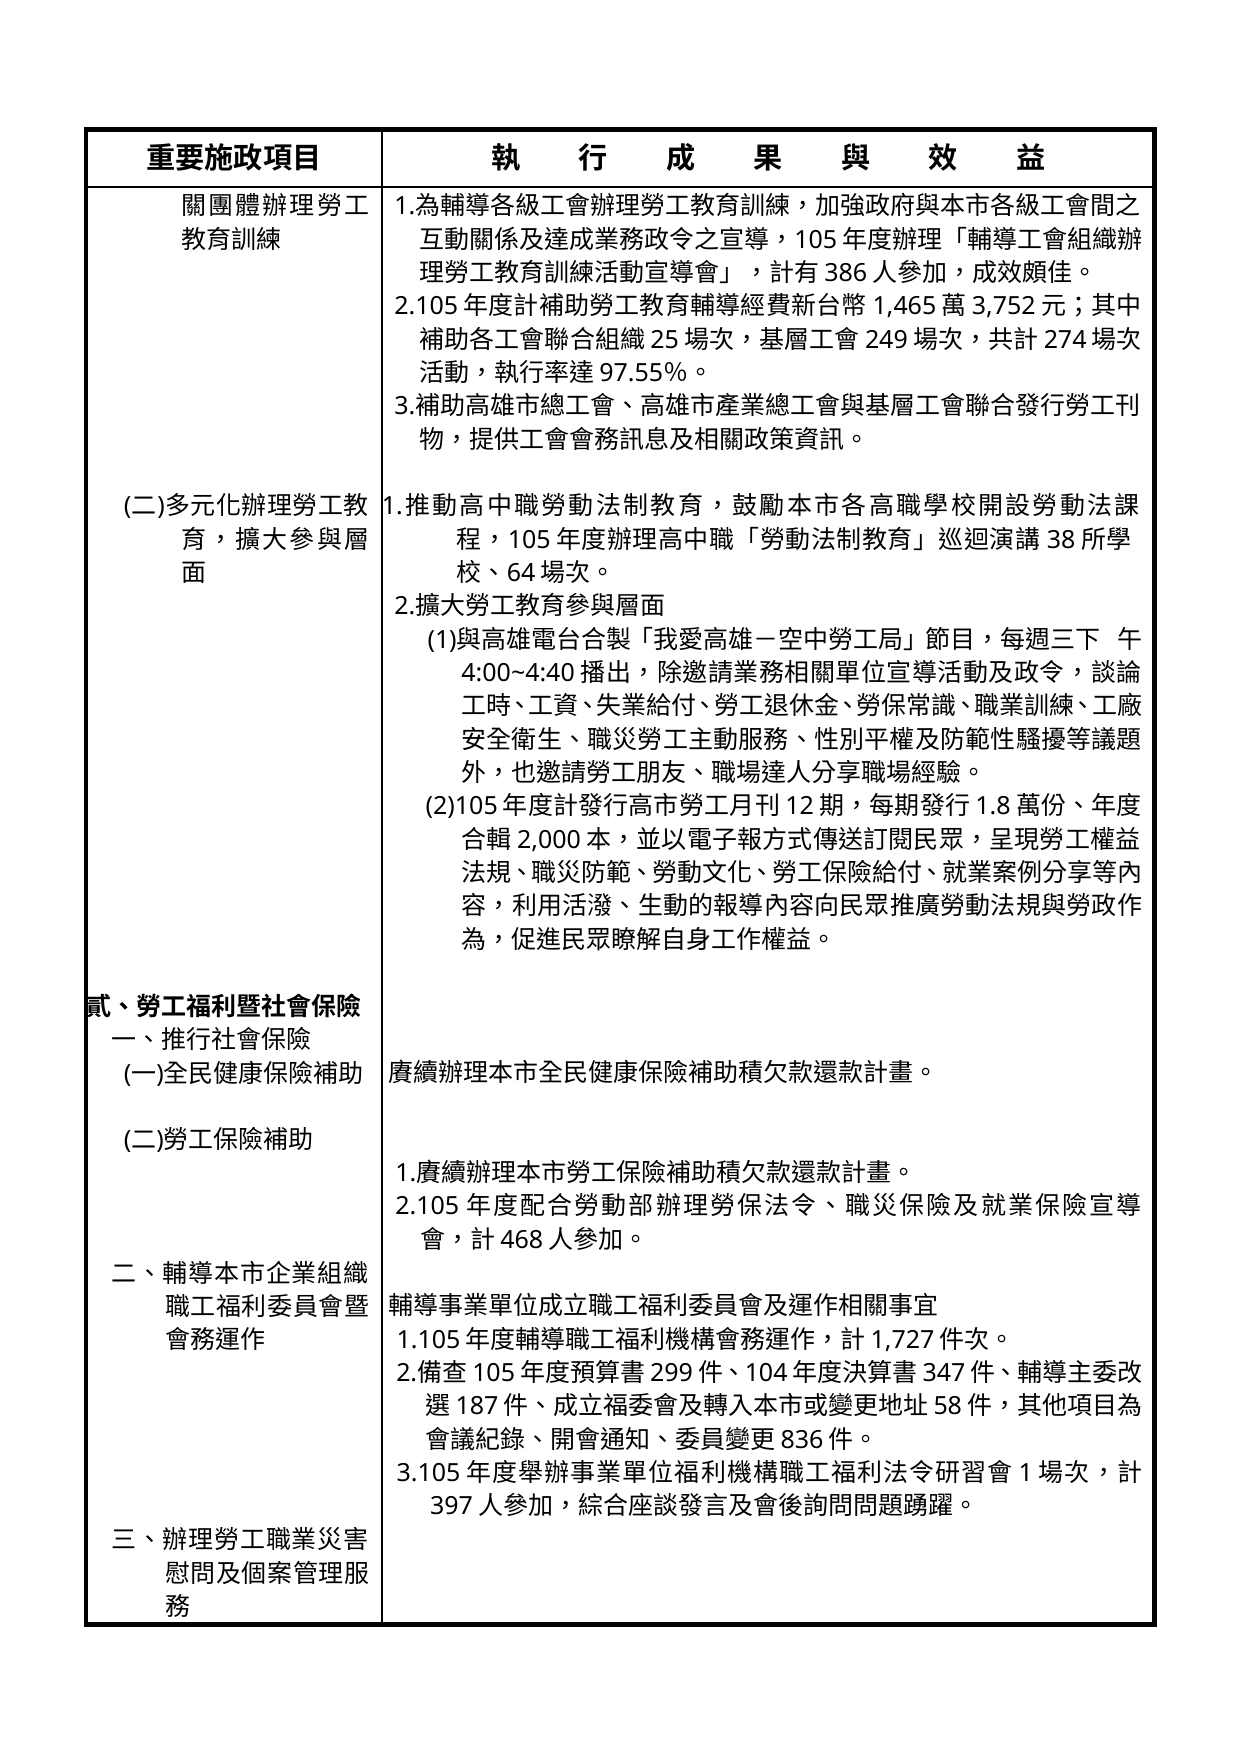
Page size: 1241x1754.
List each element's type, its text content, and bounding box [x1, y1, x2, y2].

table_cell 關團體辦理勞工教育訓練 (二)多元化辦理勞工教育，擴大參與層面 貳、勞工福利暨社會保險 一、推行社會保險 (一)全民健康保險補助 (二)勞工保險補助 二、輔導本市企業組織職工福利委員會暨會務運作 三、辦理勞工職業災害慰問及個案管理服務 [88, 188, 381, 1622]
table_header 執 行 成 果 與 效 益 [383, 132, 1152, 186]
table_header 重要施政項目 [88, 132, 381, 186]
table_cell 1.輔導本市各類型工會發展及協助籌組工會 (1)為健全工會組織功能，運用各級工會會議場合加強宣導，並指 派專責人員加強輔導工會運作。 (2)協助本市勞工依工會法第11條規定籌組工會，105年度成立2家企業工會：元大金融控股股份有限公司與子公司企業工會、達成聚化股份有限公司企業工會。3家職業工會：高雄市當鋪從業人員職業工會、高雄市堪用品回收整修職業工會、高雄市社會工作人員職業工會。4家產業工會: 高雄市交通運輸產業工會、臺灣職能訓練產業工會、台灣人力資源產業工會、台灣高速鐵路產業工會。共計輔導籌組9家工會成立。 2.加強督導本市現有各產職業工會，確實發揮組織功能。 (1)為了解本市各級工會運作情形，適時解決工會各項爭議，由本府勞工局指派相關人員列席本市各級工會會議。105年度輔導本市各級工會召開會員（代表）大會590會次、理事會2,060會次、監事會1,105會次，合計3,755會次。 (2)督導本市各級產職企工會按季填報會員動態統計表，另本府勞工局自行開發建置工會網路資訊管理系統，輔導各工會於系統建置基本資料、線上申請法定會議及上傳各項會議紀錄，俾以掌握工會組織概況，至105年12月底，已有854家工會使用。 (3)積極輔導未運作工會歩入常軌，達到精進工會組織業務輔導成效。 3.辦理本市105年績優工會會務評鑑 105年績優工會計有71家企、產、職業工會向本府勞工局提出參選，經初評、實地評鑑及總評會議程序，評選出績優工會35家及勤進工會4家，預定於106年五一勞動活動系列中公開表揚。 辦理本市105年模範勞工選拔及表揚業務 1.本府勞工局研訂「高雄市105年模範勞工選拔及表揚實施計畫」及選拔標準，由該局成立評選委員會，決定本市105年度模範勞工55名當選名單。 2.於105年4月23日假高雄國際會議中心辦理「高雄市105年模範勞工表揚活動」，由陳副市長金德親臨授獎，並與模範勞工合影留念。 3.於105年7月12日至16日假北越地區辦理「高雄市105年模範勞工國外旅遊活動」，模範勞工及眷屬共計78人參加，活動圓滿順利，成效良好。 補助各級工會組織辦理勞工教育計畫或活動 1.為輔導各級工會辦理勞工教育訓練，加強政府與本市各級工會間之互動關係及達成業務政令之宣導，105年度辦理「輔導工會組織辦理勞工教育訓練活動宣導會」，計有386人參加，成效頗佳。 2.105年度計補助勞工教育輔導經費新台幣1,465萬3,752元；其中補助各工會聯合組織25場次，基層工會249場次，共計274場次活動，執行率達97.55％。 3.補助高雄市總工會、高雄市產業總工會與基層工會聯合發行勞工刊物，提供工會會務訊息及相關政策資訊。 1.推動高中職勞動法制教育，鼓勵本市各高職學校開設勞動法課程，105年度辦理高中職「勞動法制教育」巡迴演講38所學校、64場次。 2.擴大勞工教育參與層面 (1)與高雄電台合製「我愛高雄－空中勞工局」節目，每週三下 午4:00~4:40播出，除邀請業務相關單位宣導活動及政令，談論工時、工資、失業給付、勞工退休金、勞保常識、職業訓練、工廠安全衛生、職災勞工主動服務、性別平權及防範性騷擾等議題外，也邀請勞工朋友、職場達人分享職場經驗。 (2)105年度計發行高市勞工月刊12期，每期發行1.8萬份、年度合輯2,000本，並以電子報方式傳送訂閱民眾，呈現勞工權益法規、職災防範、勞動文化、勞工保險給付、就業案例分享等內容，利用活潑、生動的報導內容向民眾推廣勞動法規與勞政作為，促進民眾瞭解自身工作權益。 賡續辦理本市全民健康保險補助積欠款還款計畫。 1.賡續辦理本市勞工保險補助積欠款還款計畫。 2.105年度配合勞動部辦理勞保法令、職災保險及就業保險宣導 會，計468人參加。 輔導事業單位成立職工福利委員會及運作相關事宜 1.105年度輔導職工福利機構會務運作，計1,727件次。 2.備查105年度預算書299件、104年度決算書347件、輔導主委改選187件、成立福委會及轉入本市或變更地址58件，其他項目為會議紀錄、開會通知、委員變更836件。 3.105年度舉辦事業單位福利機構職工福利法令研習會1場次，計 397人參加，綜合座談發言及會後詢問問題踴躍。 105年度受理職災勞工死亡及失能者申請本市職災慰問金共計核發251件，新台幣1,607萬元。 1.配合勞動部職業安全衛生署推動職業災害勞工個案主動服務計畫，105年服務272位個案，提供職災勞工及家屬心理支持與社會適應。 2.主動服務關懷職災個案並提供諮詢，105年度提供職災權益諮詢1萬5,008人次、轉介法律協助142人次、經濟補助320人次、勞資爭議協處227人次、復工協商36人次、轉介職傷中心1人次、轉介兒少福利5人次、轉介職能復健13人次、職業重建63人次、轉介心理諮商13人次、關懷支持1萬5,154人次、其他330人次，共計3萬1,312人次。 1.為加強推動性別工作平權政策，協助雇主辦理托兒設施或托兒措施，解決員工托兒問題，穩定勞動生產力，本府勞工局105年度補助轄內250人以上事業單位建立托兒設施或措施共計14家(符合補助資格條件並獲得補助事業單位，托兒設施計2家，托兒措施計12家。)，並於4場說明會上宣傳性別工作平等法第23條法條規定及本市托兒設施及措施補助，補助金額520,000元，期能透過事業單位開辦托育機構，提高托幼資源的可近性。 2.104年本府勞工局與教育局、社會局合作推出「好神托APP」Android版及Ios 版雙版本，供市民朋友使用。全方位整合高雄市境內托嬰中心、幼兒園及課後照顧中心等相關資源及補助資訊，並提供「補助資源年齡試算」及「資源地圖」兩大查詢服務功能。於105年定時更新相關內容，確保資訊正確，並製作宣傳DM和發布相關新聞稿推廣此APP，使民眾知悉並能多加利用。且好神托APP—「跨局處教育及照顧資源整合平台」於105年度代表本府參加行政院性別平等處所辦理直轄市及縣(市)政府推動性別平等業務輔導獎勵計畫中的「性別平等創新獎」評選。 1.本府勞工局期透過志願服務人員協助，解決人力不足問題，以擴大服務層面，提昇政府服務品質，志工協助推展勞工福利、勞政事務之相關業務，服務項目有申請勞資爭議協調、調解、司法救濟程序時輔助，推展各項身心障礙者職業訓練與就業輔導業務；支援協助本府勞工局訓練就業中心及所屬各就業服務站辦理職業訓練及就業服務工作；輔導、促進失業勞工再就業；推展勞工各項福利服務業務。 2.志工招募成果： 1.本府勞工局為協助本市勞工解決居住問題，特別提供復興西區國宅90戶及前峰東區84戶，共計174戶社會住宅，供本市弱勢勞工低價承租。 2.104年度租金收入約計691萬元，並辦理承租戶申請租宅修繕約68戶次及修繕費用計約127萬3,880元。 對於受僱於本市事業單位之工會幹部或勞工提供以下補助： 1.補助工會幹部及個案勞工遭資方解僱，為確認僱傭關係存在，經依勞資爭議處理法調解不成立或調解成立聲請強制執行遭法院裁定駁回於訴訟期間之律師費、裁判費及生活費用。 2.補助工會幹部及個案勞工為確認僱傭關係存在以外之其他勞資爭議事件致權益受損，經依勞資爭議處理法調解不成立或調解成立聲請強制執行遭法院裁定駁回，於訴訟期間之律師費及裁判費。 3.105年度申請65案，通過52案，補助人數212人，補助經費246萬8,988元；104年度申請70案，通過60案，補助人數91人，補助經費347萬698元。105年度申請案件較104年度減少5案，通過補助案件減少8案，然補助人數增加121人，顯示民眾經由權益基金補助爭取自身之勞動權益，並減輕民眾於涉訟期間對於頓失經濟收入來源之壓力與恐懼。 4.另本府勞工局倘遇勞工於調解不成立之案件，均適時宣導向法律扶助基金會申請補助之資訊，供當事人選擇政府訴訟扶助方式以減輕權益基金之負擔。 105年受理勞資爭議案件統計表 1.爭議類別 2.處理方式 3.勞資爭議線上申請案件自101年3月15日實施，迄今共受理3,332件。101年度計有385件，102年度計有594件，103年度計有734件，104年度計有752件，105年度迄今計有867件。 4.勞資爭議線上申請撤回案件自105年7月1日實施，迄今已受理79件。 1.為促進女性勞動權益，提升勞動環境品質，本府勞工局105年度特針對本市轄內女性勞動力密集的行業實施高密度之專案檢查，如幼兒園、金融保險業等，共計實施6組指定行業專案檢查，共計實施325家。 2.105年度防制就業歧視促進性別平等宣導活動：為鼓勵事業單位積極落實性別工作平等法，針對本市事業單位辦理10場宣導會，協助勞動部辦理1場，共計辦理11場，達到消除性別歧視、性別工作權的實質平等，共計688人次。 3.105年度本府勞工局配合勞動部及協助所屬訓練就業中心現場就業媒合活動，進行就業歧視、性別工作平等及性騷擾防治措施宣導活動計12場次，宣導740人次。 1.主動稽查本市轄區已依法開戶但未足額提撥催繳家數，計3,225家；未按月提撥催繳家數，計5,183家。 2.本市列管之事業單位辦理無舊制暨結清註銷勞工退休準備金專戶者，計511件；已足額提撥解除列管者，計2,270件；申請暫停提撥1年者，計70件；同意漸進輔導者，計344件；對法令遵循度不佳被裁罰者，計3件；移出本轄者，計12件；另核辦勞工退休準備金監督委員會相關變更及退休金給付等計1,964件。 為督促事業單位確實依勞動基準法規定辦理，保障勞工權益，105年度配合勞動部實施「醫療院所」、「儲備運輸物流業」、「保全業」、「幼兒園」、「養護機構」、「部份工時勞工」、「勞動派遣」等多項專案勞動檢查；另針對事業單位易違法情事(如：超時工作、未給加班費、未給例假等)規劃「複查專案」、「製造業」等多項自主勞動檢查；並會同其他機關聯合稽查(社會局公共安全專案、監理所遊覽車工時查核、教育局建教生訪查等)及受理民眾檢舉實施勞動檢查共計查核4,370件。 2.105年提高檢查年度總績效及拓展檢查範圍列為年度重要目標，規劃年度檢查量次應至少達到3,600件，勞動基準法裁處罰鍰案件計1,266家次，罰鍰金額5,224萬元。 3.105年度執行宣導會場次71次，與會事業單位達8234次；宣導會課程著重於加強事業單位遵守勞動基準法、性別工作平等法促進平等措施、勞工退休準備金提撥及職場安全衛生促進、企業托兒及哺乳室諮詢輔導服務之認知。 4.105年度輔導本市僱用勞工30人以上之事業單位453家完成新訂或修正工作規則，以明確規範勞資雙方權利義務；至12月止本市累計核備計有2,906家。另核備適用勞動基準法第84條之1工作者計1,777家次。 5.透過「小勞男孩向前行」粉絲專頁即時勞動權益、職場安全衛生、修法規定等相關議題，105年年初截至105年底止，粉絲專頁粉絲人數已突破6萬人，計發布615則貼文，累計觸及（瀏覽）人數達2千7百萬，每則貼文平均觸及（瀏覽）人數達44,456人。 1.成立「雄愛勞工輔導團」，培植具備勞動條件及安全衛生專長的民間志願服務人力，以「服務宅配到府」之理念，主動入場輔導，用問題診斷、提供改善方案來代替消極的裁罰；105年度計招募54位輔導員，執行635廠次安全衛生輔導訪視。 2.至105年12月底，共成立「航太工業」、「永續環保」、「石化產業」、「中鴻」、「天聲」、「金屬工業」、「校園」、「高杏醫療」、「公共工程」、「台電顧工安」等9大安衛家族，以安衛設施補助、相互觀摩及知識管理等相關資源，協助弱勢中小企業提昇勞安技能，強化勞工工作安全，促進地方基層勞工就業，105年度計辦理說明會、運作會議、訓練及觀摩30場次活動，計1,500人次參加。 3.104年度本市推行職業安全衛生優良單位及人員活動，計薦送9家事業單位及5位優良人員代表本市參加勞動部全國性優良單位及人員選拔；其中全國性選拔部分，1家事業單位獲得五星獎、4家獲得優良單位獎、2位人員獲得優良人員獎，本府於105年11月29日舉行頒獎及表揚典禮。 1.105年辦理一般安全衛生檢查、專案檢查、勞動條件檢查、申訴檢舉案檢查、重大職災檢查、災害調查、復工檢查、會同檢查、會勘及上級交辦檢查案件，共實施場次： (1)勞動檢查：1萬7,833場次。 (2)職業安全衛生宣導：253場次。 (3)罰鍰處分473件次。 (4)停工254場次。 2.105年本市重大職業災害死亡人數統計： 105年重大職業災害死亡人數計34人，與104年重大職業災害死亡人數36人，減少2人，降幅達5.6%，本府勞工局將持續精進防災措施，以確保勞工生命財產安全。 高雄市重大職業災害死亡人數統計統計至：105年12月31日止 勞工博物館肩負保存及推廣勞動文化的使命，因此，運用研究、典藏、展覽、推廣活動等多樣形式彰顯與行銷勞動文化： 1.展覽 (1)勞工博物館以高雄勞動、產業發展歷史及各年代之代表性產業勞動者生命經驗為主軸策展，105年4月27日開展之「木工家具職人展暨五一勞動特展」，整合高雄市立歷史博物館、台南產業家具博物館及美雅家具有限公司之館藏及展覽物件，藉由探索木工產業的興衰變遷歷程，並透過人類最早使用木工具的改良及前人的木工智慧「榫卯技藝」，帶出木工技藝傳承的艱辛，及對勞工工作權的衝擊與產業文化的創新，並配合本次展覽邀請國立屏東科技大學及甘丹創新公司之學者專家辦理數場五一勞動講座及木工手作體驗活動課程，讓民眾瞭解勞動者於整個社會所扮演的角色並體驗並學習木工技藝的智慧。 (2)利用視障者非按摩職類勞動者口述訪談與影像紀錄，於104年10月21日推出「眼出睛彩─看見視障工作者」特展，讓社會大眾透過互動體驗，了解視覺障礙的生活世界，並學習打造友善環境，翻轉社會大眾對視障工作者只能從事按摩及算命之刻板印象，獲得參觀民眾及學生廣大迴響，並榮獲勞動部就安基金評鑑105年最佳創意獎殊榮。 (3)於105年1月至12月31日止共計15,873人次前往參觀。 2.勞動議題研究 爭取勞動部就安基金補助辦理「彈性化勞動體制：勞動派遣就業現況與勞動條件」研究計畫，業於105年12月13日執行完竣，本案除了採用問卷調查人事主管運用派遣勞工的意向外，並以焦點團體訪談及派遣勞工深度訪談，以瞭解勞動派遣工作者所面臨的勞動條件及就業現況，另亦針對性別進行研究分析。 3.勞動影像紀錄及微電影 申請勞動部就安基金獎勵金辦理「這些年，我在台灣打工的日子-東南亞移工自拍影片工作坊」一案，業於105年12月15日假勞教中心獅甲會館R7創藝所在展演廳舉辦成果發表記者會，活動現場參與移工及團體反應熱烈，所有影片皆已完成後製上傳至youtube，參與媒體有中央社、港都新聞、南國新聞、青年日報、中華新報、民視、台灣日報、自由時報、快樂電台、鳳陽電台、十禮法界等媒體報導當日活動內容，勞教中心擬將本案16部影片依公播需求重行剪輯後製俾利行銷推廣，擴大社會影響力。預計106年將移工自拍影片帶到學校、社區大學、民間NGO組織等地與台灣民眾分享，同時到移工朋友常聚集的地點如加工區、教會、火車站等地公開放映或提供線上觀賞途徑，走入移工社群與其分享，促進東南亞移工與台灣民眾的交流。 4.戲劇行銷 以「木工家具職人展」及「眼出睛彩─看見視障工作者」特展為主題，編寫勞動戲劇，由志工朋友擔綱演出，以生動、活潑的戲劇表演帶出展覽內容，促進觀眾欣賞與參觀，105年度演出24場次，計有2,747人次觀賞。 5.105年爭取文化部補助948萬辦理勞工博物館提升計畫案，戮力強化展覽、典藏、研究及推廣教育之能量，並依博物館法成立專業諮詢委員會，引進各界專家，提升博物館專業功能。另積極尋求館際合作，與南部地區各博物館建立合作網絡，例如與科工館合作策劃RCA工殤特展移展，與台南家具博物館合作木工家具職人展等，整合策展、典藏展品等資源，豐富勞博館展覽內容，以彰顯出更精彩的勞動文化底蘊，吸引市民朋友瞭解勞工的生命故事。 1.勞工大學課程區分為勞動事務部及勞工學苑部兩部分，其中勞動事務部開設課程係依據本府勞工局及所屬機關相關法令宣導需求，以提昇勞工朋友法令知能；而勞工學苑部開設之課程，則參酌市民需求及建議設計，規劃語言進修、休閒舞蹈到生活技藝等課程。 2.105年度勞動事務部共開設「就業服務人員專業職能」、「勞動法令初階」、「勞動法上的民法基礎概念」等3班，共計115人次參加。勞工學苑部針對勞工美學、技藝及休閒等開辦4期435班，鼓勵勞工在職場之外培養其他興趣及知能，提升生活品質與休閒樂活，計有勞工及眷屬7,126人次參加。 1.勞教中心獅甲會館住宿部及場地服務105年度服務總人次共計5萬8,503人，合計收入金額758萬5,197元。 2. 為增進獅甲會館空間利用率，運用會館1、2樓場域成立「R7南部時尚創新基地」，結合經濟部工業局所轄五大法人，自103年「R7創藝所在」率先進駐1樓空間，104年起「R7印藝無限」、「R7時尚服飾」、「R7-3D我型我塑」及「R7-民生化材高值化推動」陸續進駐，藉以提升青年就業效益及高雄產業發展，凝聚紡織、數位、文創產業能量，串整聚落和繁榮地方經濟。 105年度相關績效如下： (1)「R7創藝所在」：係勞教中心結合財團法人鞋類暨運動休閒科技研發中心，於103年4月25日運用獅甲會館1樓空間所成立之商品展售及快速設計打樣中心，協助鞋類、包包、生活創意產業廠商縮短開發時間成本，提升市場即時反應能力與接單彈性，補足產業鏈缺口，串聯上中下游產業、新銳設計師與學校資源，並以在地文化進行創新，栽培人才，打造一處南台灣時尚創意及設計聚落，為地方拓展商機，帶動就業率與經濟發展。105年10月29日於R7創藝所在增設國內第一家袋包主題之袋寶DeBo觀光工場正式開幕營運。 (2)經濟部工業局為輔導南部強化成衣服飾產業快速時尚設計能量，協助業者即時開發創新性產品，提高產品附加價值，並朝自創品版、拓銷國際市場方向發展，於104年2月進駐獅甲會館2樓場域，成立「R7印藝無限」及「R7時尚服飾」。工業局繼上開合作模式，為深耕培育高雄在地3D列印人才並整合上下游產業，形成完整時尚紡織產業聚落，於104年5月利用2樓其他場域賡續成立「R7-3D我型我塑」及「R7-民生化材高值化推動辦公室」，並於104年7月8日正式擴大成立R7南部時尚創新基地(R7 Innovation Center)，期能達成南北地方產業均衡發展，帶動高雄在地產業繁榮及人才培育成效。 (3)105年起R7南部時尚創新基地各進駐單位與各大專院校進行產學合作計畫，成果如下： A.財團法人鞋類暨運動休閒科技研發中心(R7創藝所在)與樹德科技大學及屏東科技大學合作，105年培訓14位鞋袋包設計開發高階人才，106年預計培訓10位學生。正式營運至今3年多期間已積極輔導35家廠商、開發238款新產品、印花素材157款、品牌形象塑造及推廣120家、多元產學合作4案等，為「前店後廠」創新營運模式，已促成營業收益逾2億。 B.財團法人印刷工業技術研究中心(R7印藝無限)於105年3月完成與國立高雄師範大學實習就業輔導處、正修科技大學時尚生活創意設計系簽訂合作備忘錄，105年3月11日至7月29日期間計有6位學生參與本案。進行設備操作、業師課程、企業參訪，並協助設計專案執行，105年上半年統計培訓6位學生，在本案結案後有3位學生分別踏入印刷與設計產業，另2位學生選擇進修研究所、1位學生履行國民義務役責任；下半年再徵選6位予以培訓並於12/15進行成果發表與廠商媒合會，結案後追蹤已有2位同學擬定於106年2月起踏入印刷產業進行再進一步的實習，其他6位同學由於尚未畢業，因此將以接案設計師的方式持續精進設計能力，並運用在R7印藝無限實習所培訓的印刷技術銜接業界所需要的新銳能量。105年度工業服務總營收約為231萬元整，輔導業界廠商共計17家，106年度預計學研合作分為2梯次印刷及設計新銳能量培訓人數共計10人。 C.財團法人中華民國紡織業拓展會(R7時尚服飾)與亞洲大學及台南應用科技大學進行學研合作，2梯次打版設計新銳實習人數共計13人(上半年5人，下半年8人)。104年度並媒合成功3位打版新銳於高雄成衣大廠 (源甡、山華)就業，促進高雄就業率，105年與屏東科技大學及台南應用科技大學進行學研合作，計2梯次打版設計新銳實習培訓人數共計10人(上半年5人，下半年5人)。截至105年12月共計輔導廠商家數10家、開發新產品共50款、品牌形象推廣1家及多元產學合作案件3案，增加廠商產值約1,174萬。 D.財團法人塑膠工業技術發展中心與國立第一科大創夢工廠及高雄輔英科大幼保系洽談進行3D建模設計創作坊教學合作事宜，105年培育7名學生產出作品8件。於人才培育教育扎根方面：安排中小企業協會、實踐大學、台南光華高中、樹德家商等數十間機關團體和學校進行參訪與交流，並辦理3D列印實作活動，指導機構設計，培訓建模人才，搭起產學橋梁。同時並推動積層製造快速打樣服務，提升打樣試製與小量生產營收比重與顧問服務，協助產業整體產品開發週期縮減40%，節省模具成本60%，協助南部3家以上廠商提升產業競爭力。 E.經濟部石化產業高值化南部推動辦公室石化辦公室105年完成3場次南部林園高中及仁武高中石化專班『認識石化產業活動』，引導學生重新認識石化產業，進而重建石化產業高值化發展形象，3場次參與人數分別為：80人、39人及116人。辦理至南部大專院校演講4場次，介紹石化產業發展歷程、轉型契機，參與學生人數逾300名。 3.為提高澄清會館場地使用效益及整體服務品質，104年12月18日與樺澄開發股份有限公司簽約，採ROT方式導入民間機構營運資源，改善既有老舊設施及設備，創造政府與民間機構雙贏之公共服務，105年度為整建興建階段，特許範圍停車場已整建完成並取得停車場設置許可，預計於106年1月份先行營運。本案簽約後投資效益如下： (1)經財政部104年12月30日審查核定民間投資金額為1億6,760萬8,762元，其中包括第1年投入至少1億1,853萬元。 (2)另外，估計市府前5年平均收入每年約992萬2,552元；前5年平均收入包含權利金461萬2,907元（定額權利金350萬，變動權利金為稅前營業收入之3%）及土地、房屋稅金530萬9,645元。 1.外籍勞工管理相關業務 (1)105年辦理外籍勞工查察訪視案件計2萬1,934件；另查獲非法工作外國人案件59件、「聘僱未經許可、許可失效或他人所申請聘僱之外國人」案件55件及其他73件。 (2)105年度受理有關外籍勞工法令諮詢案件計1萬2,040件；處理外勞勞資爭議案1,984件；辦理雇主與第二類外國人提前解約驗證共7,093件。 (3)為落實私立就業服務機構管理，依評鑑成績分級辦理訪查，A級33家年度內訪查1次，B級93家年度內訪查2次；C級7家年度內訪查4次，已完成訪視283家次。 (4)為維護外籍家庭看護工在台工作權益，辦理三民、苓雅、鳳山及新興區家庭看護工專案訪視，105年訪視4,320家次。 2.為協助外籍勞工適應在台生活，辦理下列休閒活動 (1)辦理「105年度南國.好聲音」活動計有400人參與。 (2)配合本市五一勞動節辦理「模範外籍勞工服務表揚活動」，共15名傑出外勞受獎表揚。 (3)105年度泰藤你泰國體育嘉年華活動，計有600名泰國籍勞工參與。 3.外籍勞工法令宣導相關活動 (1)結合內政部移民署及本府衛生局宣導外籍勞工來台相關注意事項、衛生規定及相關法令權益規定；另個別針對家庭類雇主、事業單位雇主、外籍勞工及私立就業服務機構進行宣導，計辦理8場，參加人數約有505人。 (2)至左營果貿社區、正勤國宅及鳳山中崙社區等地辦理「下鄉關懷家庭看護工巡迴服務活動計畫」，以法令宣導闖關遊戲併同發放DM活動辦理，參加人次計450人。 1.為因應本市產業發展與切合就業市場需求，本府勞工局訓就中心以「產訓合作」模式自辦公費培訓職前訓練，主動協請民間企業提供最新就業市場求才職類課程及薪資結構，增加學員實習及就業機會，使參訓學員於未受訓前即知就業標的，結訓後得以立即就業。105年度共辦理2梯次「產訓合作」自辦職前訓練班，每梯次訓練期間長達4個月。 (1)105年第1梯次共開辦8班，開設美容女子SPA實務、美髮設計師養成、時尚餐飲實務班、食品烘焙、米麵食創意、電機控制、汽機車修護、水電裝修實務班，結訓學員151人，訓後3個月平均就業率達97.35%。 (2)105年第2梯次共開辦8班，開設美容女子SPA實務、美髮設計師養成、時尚餐飲實務班、食品烘焙、米麵食創意、電機控制、汽機車修護、水電裝修實務班，結訓學員157人，訓後1個月平均就業率達94.16%。 2.105年度配合中央辦理各項技能檢定，包括:全國技能檢定、即測即評及發證及日間養成專案檢定共計32梯次類別，共服務1,852名考生；105年度輔導受訓學員參加各項技能檢定考照，學術科均通過為368人次。 3.為鼓勵受訓學員將所學回饋社會，105年度共辦理33場次公益活動服務項目，包括:於夜間徵才活動提供求職民眾義剪、製作麵包發送給街友、至育幼院、老人長期照顧之家、兒童之家等提供西點烘焙、飲料、義剪等，總計服務約5,584餘人次。 4.為讓高中(職)及大專青年提前瞭解職場現況，選定職涯方向，運用自辦職訓場地，於105年暑假期間辦理1梯次「職場實境模擬營隊」活動，共126位青少年學子參與，使在學青少年對於職場有正確認知。 本府勞工局訓就中心『職業訓練業務』，獲勞動部勞動力發展署就業安定基金考核評鑑優等、最佳創意獎及TTQS人才發展品質管理系統評核金牌，未來會持續精進，為市民提供更完善、更優質的職業訓練課程與訓後就業服務。 本府接受勞動部就業安定基金補助辦理失業者職業訓練，班別規劃除依類別區分為5大類外，另以指定區域、指定班別等方式辦理，105年共開辦「西式饗宴料理班」、「坐月子照顧服務員班」等35班，報名人數計2,370人，開訓人數1,027人，截至105年底計有20班結訓，就業率78.91%。 配合地方特色產業發展，辦理偏遠區域及弱勢族群在地化職業訓練： (1)針對本市轄區新住民之需求，開辦適合新住民參訓之「經典異國美食暨烘焙製作班」等4班，並以新住民為優先錄訓。招生簡章亦翻譯成泰國、印尼、越南語等，方便新住民報名參訓。 (2)針對本市轄區原住民，開辦適合原住民參訓之『行動管家培訓班』等2班，並以原住民為優先錄訓對象。 (3)積極與臺灣高雄少年及家事法院合作，協助「弱勢青少年(更生人)」參加職業訓練，並輔導就業以減少社會問題，由該院轉介報名，經評估篩選後2名弱勢青少年參訓。 (4)因應高雄市鋼鐵、船舶、遊艇及螺絲扣件等行業發達，於本市楠梓區、燕巢區開設『物料搬運工具專業人才培訓班』、『CAD機械加工製圖與CAM製造應用班』，期能透過專業人才的訓練，解決傳統產業缺工問題，並協助其考取相關職業證照，迅速就業。 4.105年度結合高雄中餐工會、高市餐飲工會、中華民國社區永續發展協會等結訓學員，共同辦理餐飲及義剪公益活動，敦親睦鄰，讓更多市民認識職業訓練資源成果，總計辦理3場次，服務250人次。 1.105年辦理就業服務績效: 2.整合轄區資源，辦理大、中、小、單一型現場徵才活動，提供多樣化就業管道，105年度共辦理464場次，參與廠商3,090家，初步媒合13,054人次，初步媒合率51.3%。 3.105年度運用「勞動部勞動力發展署」補助各項政策工具，協助弱勢者獲得就業機會，相關補助情形如下： (1)依據「就業保險促進就業實施辦法」辦理雇主僱用失業勞工獎助：成功推介657位就業弱勢者就業。 (2)依據「就業保險促進就業實施辦法」辦理臨時工作津貼：成功推介90位就業弱勢者就業。 (3)辦理職場學習及再適應計畫：成功推介278位就業弱勢者進入企業就業。 4.透過「就業巡迴專車」，以行動辦公室作業模式，深入巡迴本市各社區，進行就業諮詢服務，105年度共計巡迴138個車次，提供諮詢服務計4,062人次、推介應徵1,069人次，推介就業232人次。 5.定期編印「就業快報」，利用單週報及雙週報方式，於便利商店、社區發展協會、工會、社褔團體、里辦公室、議員服務處、政府單位、學校系/所、圖書館、郵局及餐飲店等張貼或發放，105年度發行單周報132,600份，雙周報106,800份，俾利協助求職者儘速找到合適職缺。 6.為多元傳遞就業訊息，於網頁上設置「愛工作APP」、「job好康臉書粉絲團」及「線上求職」等e化平台，以提升失業者求職管道及獲取職訓就業相關訊息，105年度「愛工作APP」計有14,562人次下載使用，「job好康臉書粉絲團」計有19,385人次參與，「線上求職」計有651人次使用。 7.辦理青年就業相關服務措施： (1)辦理「職場實境模擬營隊」，針對18-29歲之高中職以上在學學生，提供8個不同職類的營隊，課程內容包括「技能手作課程」、「職涯大地遊戲」、「職涯性向分析」、「企業觀摩與交流」及「創業達人分享」等課程，讓126位青年學子能實境體驗職場所需之 技能和工作環境，並培養職場所需之團隊合作精神和態度，以盡早釐清自己未來就業方向。 (2)積極與高職及大專校院合作辦理校園徵才暨駐點活動，105年度共辦理21場校園徵才活動，邀請845家廠商參加，提供40,243個就業機會，參加青年學子共20,837人次遞送履歷，初步媒合10,217人次就業，媒合率49%，並追蹤輔導至穩定就業3個月。 (3)創新規劃辦理「職涯導師計畫」，配合轄內學校需求辦理職涯團體工作坊(20人以上)或於校園駐點、現場徵才及就業服務站，針對尚未釐清職涯方向之青年提供「CPAS職業適性診斷測驗」暨進行一對一深度職涯諮詢，俾學生及早職涯規劃與實踐，105年度共服務1,093人次。 (4)截至105年底已於轄內「高苑科技大學」、「高雄應用科技大學」、「高雄大學」、「高雄海洋科技大學」、「義守大學」、「樹德科技大學」、「第一科技大學」「高雄醫學大學」、「正修科技大學」、「和春科技大學」、「東方技術學院」及「育英醫專」等12校設置校園就服台，服務青年學子。 8.運用就業安定基金補助105年度就業快報預算，租賃6部彩色LED電子看板，放置於本府勞工局訓就中心及各就業服務站，俾利即時刊登各項職缺訊息及各大、中、小型場次徵才活動，有效行銷暨落實節能減碳措施及減少紙張使用。 9.為提升現場徵才作業效率，105年更新改版「電子履歷表系統」，提供求職人於線上系統先行填寫履歷資料，並於徵才會場直接掃瞄身分證列印，可大幅減少求職民眾至現場填寫時間，105年度民眾運用該系統填寫資料計4,409筆，有效提升為民服務品質。 10.結合本府社會局「脫貧計畫」及「發放生活物資」之時、地，主動提供駐點式個案就業服務，協助生活扶助戶瞭解就業市場趨勢，增進其就業知能，以減少貧富差距，針對就業遭遇障礙者，並提供一對一客製化個案就業服務，105年共服務1,686人次，啟動就業意願開案服務612人次，輔導就業409人次，就業率67%。 11.主動開發合作單位公私立機關學校或民間團體，依各該特定對象暨弱勢求職者之不同需求，辦理特定對象暨弱勢者就業服務計畫，105年共辦理就業促進研習52場，職場觀摩6場，成長團體4場，共計服務1,442人次。 12.促進特定對象及弱勢者就業補助作業要點：105年共辦理就業促進研習23場，共計服務543人次。 13.針對失業者辦理就業促進研習課程，企業參訪，成長團體及名人講堂等活動，共計辦理252場，服務10,223人次。 14.結合矯治機構辦理入監就業宣導44場，共服務992人。另辦理7場監獄徵才活動，初步媒合108位更生人就業。 15.於本市國軍高雄總醫院、凱旋醫院及長庚醫院提供院內駐點，設立就業媒合駐點，提供往來民眾與鄰近社區居民就業媒合平台，105年度辦理醫院駐點共24場，服務243人次，有效擴大服務層面。 16.辦理105年藥癮者膱涯團體10場、共計服務45人，105年行動就業家-就業講座16場、服務539人，總計服務584位藥癮更生朋友，激發就業意願，提供就業資訊。 17.結合少輔會「點亮家中溫暖燈」課後輔導班辦理「飛行少年培育計畫」，透過職涯興趣施測分析，協助20位弱勢青少年瞭解自我並掌握未來職涯方向，並引導與提供弱勢青少年一個正確且明確的發展方向。78%的少年認為此次活動規劃有效幫助其更瞭解自己的專長與個性，並有83%的少年認為本次活動規劃有助其選擇未來方向。 18.辦理職業工會深耕計畫，共計拜訪本市會員人數100人以上之職業工會393家，進行開發與深耕，以職業工會作為本中心業務宣傳之觸角，將求職及職訓等就業相關資訊透過更多管道傳遞給有就業服務需求的民眾。 19.105年8-12月試辦促進街友就業意願計畫，針對就業意願薄弱之街友，透過每個月一梯次成長團體活動激發街友求職就業的意願，進而透過就業諮詢、輔導就業。截至11月底計畫結束止共計服務55人，推介就業成功18人次，目前仍穩定就業中9人。服務項目包含提供就業面談諮詢465人次，推介職缺123人次，陪同造型設計及治裝19人次，陪同求職面試55人次，就業後追蹤關懷147人次。 1.首創「幸福高雄移居津貼」 為鼓勵大專以上青年移居本市工作，以提升就業率及促進產業發展，本府勞工局105年訂定「高雄市政府幸福高雄移居津貼發給要點」，符合資格條件且設籍本市者，每月補助1萬元；未設籍本市者，每月補助6,000千元，最長補助12個月。105年度自6月15日開始受理申請，至7月15日截止受理，共計242件申請案，其中201件進入策略性產業之審查，41件資格不符駁回，總計162人符合請領資格，核定130人，經後續遞補5件，總計核定135件受領人。 2.青年創意平臺啟航─R7創客空間成立 (1)勞教中心獅甲會館6樓105年8月24日成立「R7創客空間」，提供青年朋友與來自不同領域之創客分享實作心得，希望建立一個提供創客同好互相交流技術、展示討論的場域，共同解決研發上的疑難雜症，並進一步形成創客社群。 (2)105年8月24至26日為期3天辦理全日型「青年職能開發營」營隊，邀請產業界執行者等講授產業趨勢、勞工法規，並進行履歷撰寫及模擬面試活動，協助青年及早為將來就業做好準備，全程參與並取得結訓證書者計40人。 (3)簽訂產官學研訓簽訂合作備忘錄MOU 105年11月2日假高雄師範大學(燕巢校區) 辦理勞工局與燕巢三校校長 (高雄師範大學、高雄應用科技大學、樹德科技大學)簽訂青年三創服務合作備忘錄MOU，號召產、官、學、研、訓各方資源共同努力，推動有價值、有產值的青年三創服務，並結合外部各項資源，共同建構多元化青年創業服務平台。當日參與人數約200人，希望藉由R7法人與各大學合作建構的產官學研訓平台，整合與爭取更多資源，來服務高雄在地青年！ (4)105年度「青年職涯輔導暨創業育成計畫」於勞教中心獅甲會館R7創客空間，共辦理60場有關創新、創意及創業的分享講座，參與人次共計2,224人，希望帶動高雄在地創客之分享會，以期待建立學習、合作，鼓勵創業和互助的社群，藉此空間凝聚、激發青年創作、設計能量。 1.105年1月至12月受理就業歧視申訴65案，分別係階級歧視1案、容貌歧視2案、工會歧視1案、宗教歧視1案、年齡歧視8案、身障歧視4案、性別歧視10案、懷孕歧視12案、未妥處性騷擾案26案。 2.召開105年度「本市就業歧視評議會第3屆第5.6次會議」，提案審議共30件。 3.105年就業歧視及性別平等裁罰案，計5案。 1.105年1月至12月爭取106年度民間團體多元就業開發方案計核定21個計畫，提供98個工作機會。 2.105年1月至12月爭取106年培力計畫核定3項計畫，提供32個工作機會。 3.105年1月至12月辦理暑期青年職場體驗計畫共進用235名工讀生。 1.105年度受理資遣通報件數共計6,264案次(9,861人次)。 2.105年度開立151張非自願離職證明書。 運用就業安定基金，辦理各項就業促進、職業訓練及外籍勞工業務，105年度向行政院勞動部申請補助就業安全基金經費，共核定1億2,433萬1,000元、41項計畫。 1.105年1月至12月受理不實廣告申訴案件21案、提供諮詢服務94案次。 2.配合就業媒合活動共計宣導8場次，共6,900人次參與。 1.每月定期審核本市義務機關(構)身心障礙者定額進用情形，截至105年底清查本市12月份定額進用概況如下：義務機關1,676家，其中超額進用901家、足額進用711家、未足額進用64家；法定應進用身障者總人數5,518人，加權後進用9,414人，法定應進用未足數80人。 2.輔導本市未足額義務機關構並積極協助進用身障者，105年度累計訪視廠商數153家，共558家次，進用身障者人數21人。(資料截至105年11月) 3.表揚本市進用身心障礙者績優單位，105年度計6個單位受獎。 105年度超額進用身障者獎勵金申請，累計審核通過139家次、超額獎勵人次819人、獎勵金額409萬5仟元。 105年度辦理身心障礙者創業設備及房租補助，自力更生補助5件，補助金額共計16萬6,593元整。 委託民間單位辦理「105年身心障礙創業者個別輔導及網路平台行銷推廣計畫」，協助身心障礙創業者產品推廣及行銷，執行成果如下： 1.設立專屬logo及「用心良品」品牌，建置網路行銷平台。 2.於多處地點設攤聯合販售身障創業者創作商品，例如在台鋁(MLD)生活廣場等知名文創市集區。 3.自製6部微電影及6則專業部落客推廣購買或使用心得，微電影合計觀看次數為1341次，部落客撰文按讚次數為1164讚數。 4.透過各旅宿網站販售，成功結合8家飯店；也聯結四方通行旅宿網站，將用心良品平台產品與其他網站進行聯合販售。 5.多元創意連結，於女人空間、水筆仔藝術空間以及枝枝文創庇護工場等辦理用心良品聯展。 6.105年度協助8位身障創業者於本府勞工局各類活動中總營收高達72萬6,009元。 1.105年度本府勞工局補助喜憨兒社會福利基金會、長庚紀念醫院、高雄中餐職業工會、肢體障礙協會、高雄市關懷身心障礙者就業協進會、中外餅舖、創意跳跳糖有限公司、及心路社會福利基金會等8個單位辦理10家庇護工場，共計安置166名庇護性就業者及7個職場見習工作機會。 2.105年持續補助本市庇護工場邀請專家組成輔導團入場輔導，由庇護工場自行依本府勞工局所提供之輔導團名冊，邀請1~4名委員組成專屬輔導小組，針對職業重建、經營輔導、財務管理、產品行銷及專業服務等，協助擬訂工場輔導改善計畫，並由專屬輔導小組督促落實執行，105年預計輔導營運庇護工場45場次，統計結果共辦理61場次輔導團會議。 1.委託南方密碼數位整合文化有限公司「2016提升高雄市庇護工場營運銷售及產品推廣計畫」，辦理庇護行銷活動成果如下: (1) 全民瘋庇護工場採購列車活動：分別於5/5、6/7、8/11、9/30辦理4梯次採購列車活動，參加人數達105人，採購業績69萬3,067元，成功為庇護工場衝高銷量。 （2）辦理「一卡‧來‧瞎拚」尋寶活動，從5/13~6/30，於活動期間尋寶二重送，總採購金額達19萬5,787元。 （3）微電影行銷進階課程：邀請王藝逢導演教授各庇護工場人員自行編劇及拍攝，並於9/12辦理成果發表記者會，產出10部微電影，藉微電影行銷庇護工場。 （4）舉辦網路行銷LINE@與「商品照片拍攝技巧及修圖」技巧教學，及，加強各工場虛擬行銷的強度。此外製作庇護工場特色專輯型錄，增進庇護工場商品曝光度。 2.鼓勵本市各庇護工場（商店）發揮創意行銷庇護商品，自行辦理行銷活動，於105年度補助庇護工場辦理10場次個別行銷活動，達成媒體宣傳效果。 1.身心障礙者職業輔導評量服務：為深入了解身心障礙者職業性向、就業潛能及安置輔導策略，辦理職業輔導評量服務；105年度完成職業輔導評量141案(自行辦理60案、委託辦理81案)，依評量結果分別提供支持性就業服務、庇護性就業服務、職務再設計及連結其他相關資源等。 2.支持性就業服務：本府勞工局以自行辦理並結合民間身障福利團體資源，委託18家民間社團共同辦理身心障礙者支持性就業服務，105年度本項業務總計由39位就服員提供服務，服務人數1,112人，其中新開案624人，推介成功573人、穩定就業成功352人。 3.身心障礙者就業轉銜： 接受教育、社政、醫療等單位轉介有就業意願及需求之個案，經職重個案管理窗口評估後，提供適性的職業重建服務；藉由轉銜機制的建立，確保身障者就業需求獲得無接縫銜接服務。本府勞工局博愛職業技能訓練中心105年度受理各教育階段應屆畢業生轉銜資料230筆、社政轉銜94案(含ICF個案)、衛政轉銜35案。 4.身心障礙者職業重建個案管理服務： 本府勞工局博愛職業技能訓練中心設置職業重建個案管理員，針對有就業需求及意願的身心障礙者進行一對一深入評估，擬訂個別化服務計畫，並依其需求連結各項資源；105年度新開案人數415人，累積服務個案人數929人，服務中個案數370人。另，為提供更近便性的就業服務，職業重建服務據點除了原有8處外，另拓增區公所、就業服務台等15個服務據點，採定時定點或預約到點服務方式提供就業服務，讓有需求的身心障礙朋友就近利用，105年度累計以駐點服務方式提供職業重建服務216人，服務237人次。 5.身心障礙者職務再設計服務： 本府勞工局博愛職業技能訓練中心為協助身心障礙者排除職場上的困難，提升工作效能，辦理職務再設計服務，運用專家諮詢輔導資源，配合環境、設施、設備改善經費之補助，使身障者能在職場貢獻所長。105年度核准件數計73件，核准金額158萬8,323元。 6.就業準備暨強化穩定就業輔導團體： 本府勞工局博愛職業技能訓練中心105年辦理就業準備暨強化穩定就業輔導團體共計4場次，總計服務49位個案，推介就業30人。 7.促進身心障礙者社區化就業-高雄市關懷偏鄉身障者就業服務計畫： 本府勞工局博愛職業技能訓練中心採個案委託服務方式，委請專業團體提供本市18個偏鄉區域之支持性就業服務。105年度服務人數總計38人，其中新開案32人、推介成功28人及就業安置成功（穩3）14人、穩定就業追踪（穩6）13人。 8.身心障礙者就業準備暨強化穩定就業─個別職涯諮商服務計畫： 本府勞工局博愛職業技能訓練中心採短期焦點解決模式之個別諮商，提供身心障礙者職涯諮商服務，每人以服務8小時為原則。本案累計服務時數135小時，共提供17人個別職涯諮商輔導服務。 9.身心障礙者就業準備暨強化穩定就業─個別化服務及訓練計畫： 本府勞工局博愛職業技能訓練中心針對身障者個別職業重建服務需求，提供個別化服務及訓練，105年度共提供36人116小時個別化服務及訓練。 10.協助未足額義務進用單位重點輔導計畫：定期彙整未足額義務進用單位資料，由各就服站之身障就業服務員分區進行主動關懷輔導， 105年度至11月份累計訪視廠商數558家次，促進身障者就業人數21人。 11.其他： (1) 辦理「高雄市頭家好幫手-身心障礙者職務再設計宣導計畫」：為促進身心障礙者就業，幫助身心障礙者排除就業中所遭遇到的困難、增進工作效率、提升工作安全，105年度加強宣導職務再設計服務，將職務再設計服務內容（補助金額、改善項目、申請對象等）、申請流程、現行法令規定及本市拍攝之成功服務案例微電影等資料，錄製成「職務再設計資源總覽」DVD光碟片1,000組（精裝版硬殼），於徵才活動、雇主座談會等相關活動中發送。 (2)辦理「職務再設計宣導暨雇主座談會」：邀請雲林縣輔助器具資源中心黃主任劭瑋主講「身心障礙者職務再設計的原理與實務運用」、業務課同仁說明「職務再設計申請流程與注意事項」。會議包含本市公、私立高中職以下學校及義務進用事業單位共計82人與會。 (3)辦理「促進身障者就業徵才活動」：配合國際身心障礙者日系列活動，在高雄國際會議中心3樓舉辦徵才活動以促進身障者就業，共計有28家廠商開出115個職缺，推介就業人數共計14人。為服務參加本活動的身障朋友，活動現場有身障就業服務員協助身障者面試，並提供聽語障者手語翻譯服務；同時，現場還提供面試整體造型、創業貨款、職務再設計輔具展示等諮詢服務。 (4)委託國立屏東科技大學辦理「高雄市身心障礙者職務再設計服務成效分析研究計畫」研究案，透過現行之職務再設計服務補助申請流程與規定，以及相關職務再設計文獻之探討部份，統整出高雄市98年至104年歷年之職務再設計服務資料庫，分析其申請案件的障礙別、障礙等級、職務內容等。並以問卷調查及深入訪談瞭解服務使用者及僱用單位對職務再設計服務之態度，研究建議將做為辦理職務再設計服務業務之改進與參考。 1.視障按摩業輔導： (1)建置本市視障按摩據點資訊： 截至105年12月31日本市視障按摩據點數量為123處，其中小棧21處、私人自營按摩院所102家。計有視障按摩師348人，定期關懷訪視，持續協助輔導。 (2)視障按摩服務據點新設及經營輔導補助計畫： 學者專家組成輔導小組，全年度補助視障按摩據點8處視障按摩據點，補助(核銷)金額99萬9,135元。 (3)105年度視障按摩行銷暨宣導計畫： 辦理20場次宣導活動（含15場次社區型，5場次結合大型活動及公共場所），參與活動視障按摩師累計100人次，民眾參與人數達1,438人次，預約回流至按摩據點消費達423人次，成效顯著。 (4)視障按摩師業服務品質提升計畫： 辦理120小時課程，以小班授課方式，讓參訓按摩師能將課堂所學，如：環境美學及維護、營運成本概念、服務溝通技巧等技能，落實於按摩院所的服務中，以提升品質與效能，有效提升按摩師管理及技術技能。本計畫按摩師參與人次計153人次。 2.視障者職業重建服務 (1)視障者職業重建個案管理服務： 專責視障職管員服務30名視障者，提供個別化職業重建服務。 (2)視障者個別諮商輔導： 提供5名視障者，合計共48小時的個別諮商及心理輔導，協助視障者克服因視覺阻礙導致的情緒困擾，減少就業阻礙。 (3)開發視障者表演職類-視障達人才藝星光大道： 辦理1場視障者才藝競賽，來自全國各地共計43組(48人)表演者參加，提供視障者表演舞台，並藉此盤點視障者才藝，未來依其意願及能力持續培力。 (4)提升視障者電話禮儀及溝通技巧： 辦理32堂次，共計96小時電話服務技巧及禮儀課程，招收6名有志朝向電話客服領域的學員參訓。課後並執行16小時的實習課程，增進電話服務經驗。6名學員結訓後，106年已有3人獲得公部門電話諮詢專線值機工作機會。 (5)視障電話服務員進用及推廣： 進用視障者2人擔任電話服務員，全年電話服務共計2萬3,586通次，累積職場經驗。 (6)製作視障生命故事影音履歷 持續強化視障者口說能力。擇選3名口條流利、生命故事豐富的視障者，為其拍攝影音履歷短片，透過影音格式的高傳遞性，提升曝光度，增進事業單位及各級機關(構)的邀約意願。 (7)辦理促進視障就業聯合成果宣導活動： 於大型購物中心辦理1場年度成果宣導活動，吸引民眾目光，共發送文宣至少1,396份，活動總參與人數約500人次(含視障按摩體驗147人，職人互動體驗218人次。 1.自辦職業訓練於105年3月至11月開辦9職類12班，計有「工程製圖電腦應用班」、「創意美工設計班」、「創意皮件商品設計班」、「客服行銷及辦公行政養成班」、「電腦維修與網路應用班」、「創意服飾修改實務班」、第一、二梯次「農作園藝班」、「洗車美容班」與「清潔廚務班」，提供146個訓練名額，參訓145名，結訓117名學員 (其中28名因身體不適與找到工作等因素辦理退訓)，參加檢定通過率達65.4%，訓後媒合就業44名學員，就業率為37.6%，持續就業媒合中(就業輔導至106年2月28日止)。 2.爭取中央經費委託辦裡日間養成職業訓練班，委託義守大學、長榮大學、高雄中餐服務人員職業工會附設職業訓練中心、高雄市凱旋醫院、社團法人高雄市美容教育學會、社團法人高雄市視障關懷發展協會與高雄市方舟就業服務協會等7家訓練單位辦理「養生紓壓技能班」、「旅館餐飲業房務暨清潔服務培訓班」、「不動產業務媒體助理暨營業員養成班」、「調飲暨餐飲服務班」、「行政事務班」、「美容美髮助理養成班」、「好食在餐飲技能培訓班」計7職類班，提供99個訓練名額，參訓94名，結訓89名學員，至105年12月31日止已有2職訓班完成訓後就業輔導，輔導就業率計63％(就業人數17人/結訓人數27人)，其餘職訓班持續進行就業輔導中。 3.委託辦理第二專長（進修）職業訓練班，委託義守大學、高雄中餐服務人員職業工會附設職業訓練中心、長榮大學與實踐大學等4家訓練單位辦理「美術視覺設計實務班」、「葫蘆創藝技能班」、「拼貼布思異家飾班」、「烘焙麵包技能班」，計提供60個訓練名額，招訓60名，結訓56名學員，在職穩定度為93％。 4.運用身障基金辦理E化實務整合培訓計畫，計辦理１班次，提供13個訓練名額，參訓11人，結訓5人，考取證照率100％。 [383, 188, 1152, 1622]
